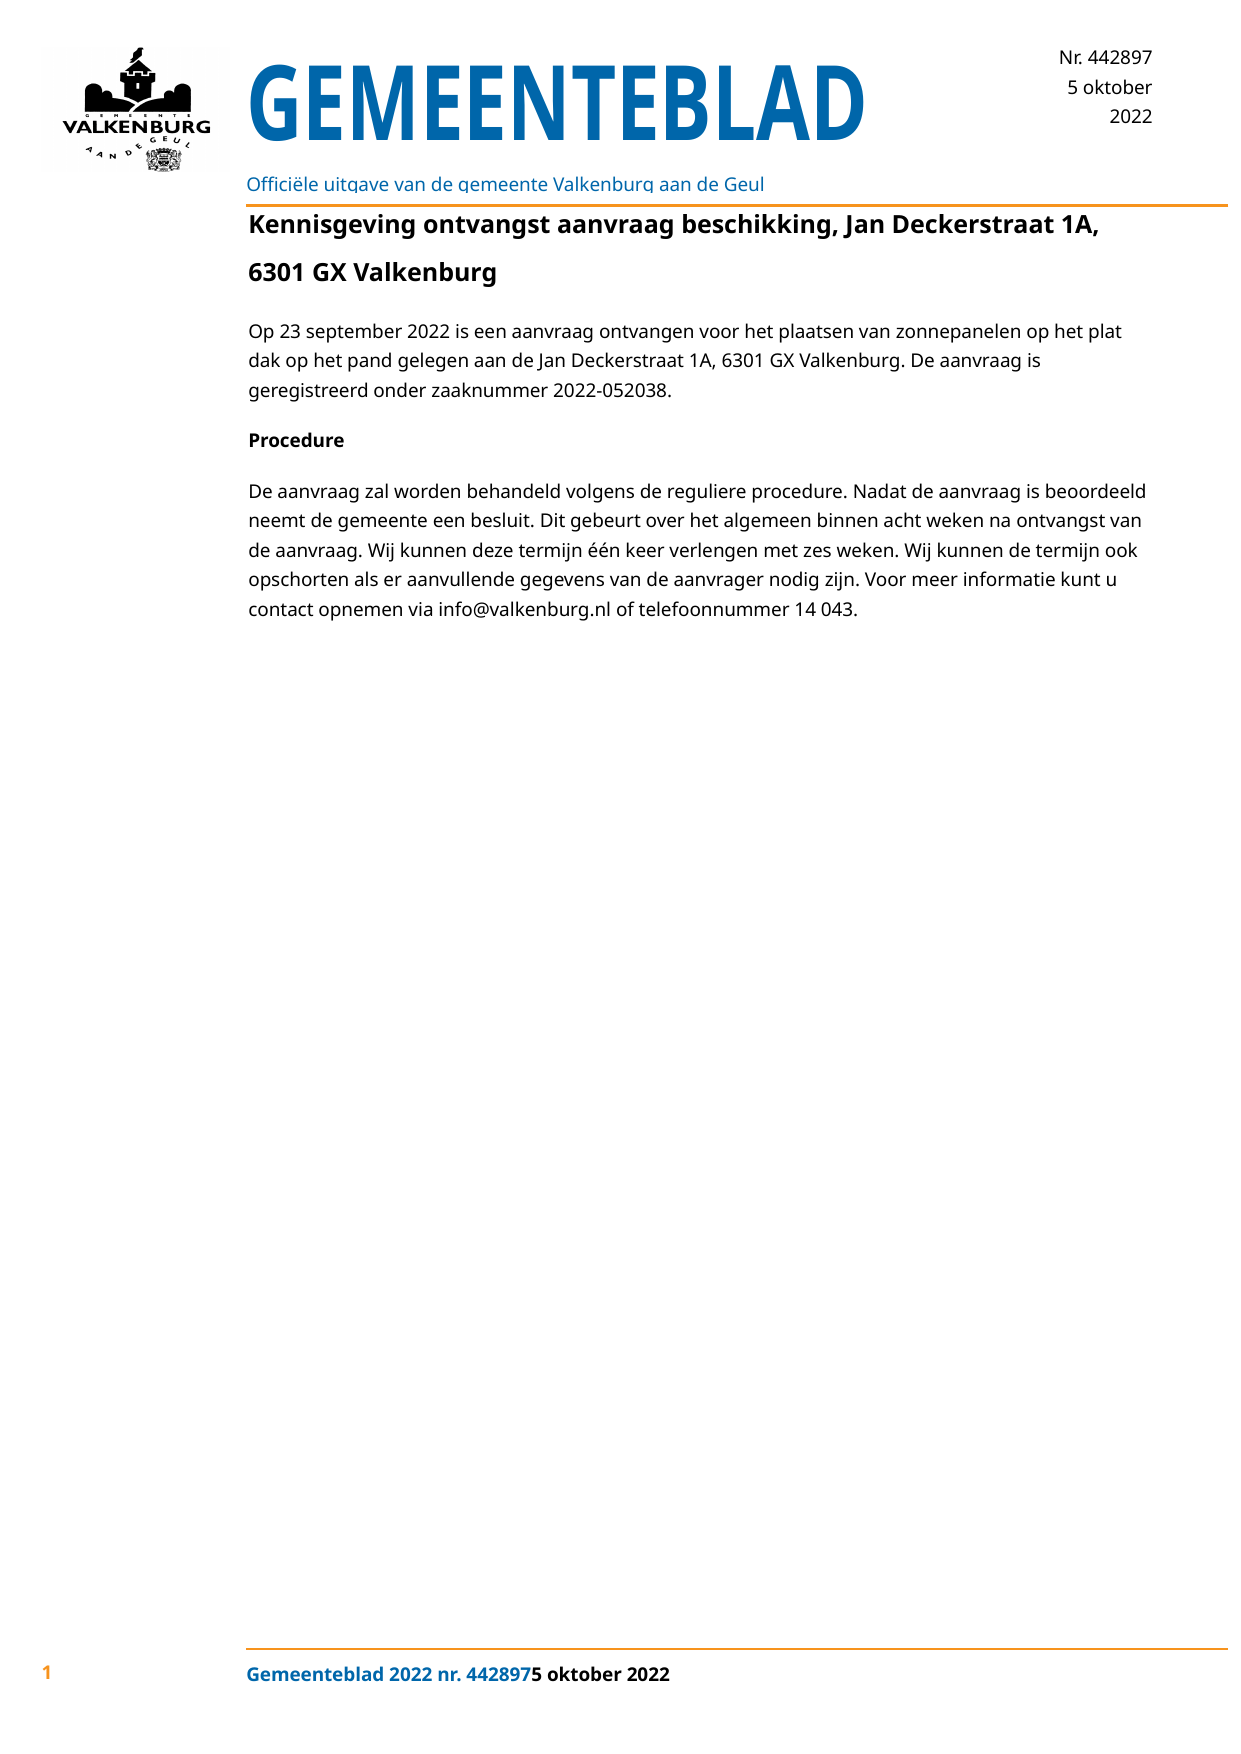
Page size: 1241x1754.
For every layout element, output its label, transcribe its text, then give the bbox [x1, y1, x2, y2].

text Op 23 september 2022 is een aanvraag ontvangen voor het plaatsen van zonnepanelen op het plat dak op het pand gelegen aan de Jan Deckerstraat 1A, 6301 GX Valkenburg. De aanvraag is geregistreerd onder zaaknummer 2022-052038. [248, 318, 1152, 403]
text Procedure [248, 427, 1152, 453]
picture [41, 47, 231, 172]
text Kennisgeving ontvangst aanvraag beschikking, Jan Deckerstraat 1A, 6301 GX Valkenburg [248, 207, 1152, 288]
text De aanvraag zal worden behandeld volgens de reguliere procedure. Nadat de aanvraag is beoordeeld neemt de gemeente een besluit. Dit gebeurt over het algemeen binnen acht weken na ontvangst van de aanvraag. Wij kunnen deze termijn één keer verlengen met zes weken. Wij kunnen de termijn ook opschorten als er aanvullende gegevens van de aanvrager nodig zijn. Voor meer informatie kunt u contact opnemen via info@valkenburg.nl of telefoonnummer 14 043. [248, 478, 1152, 622]
